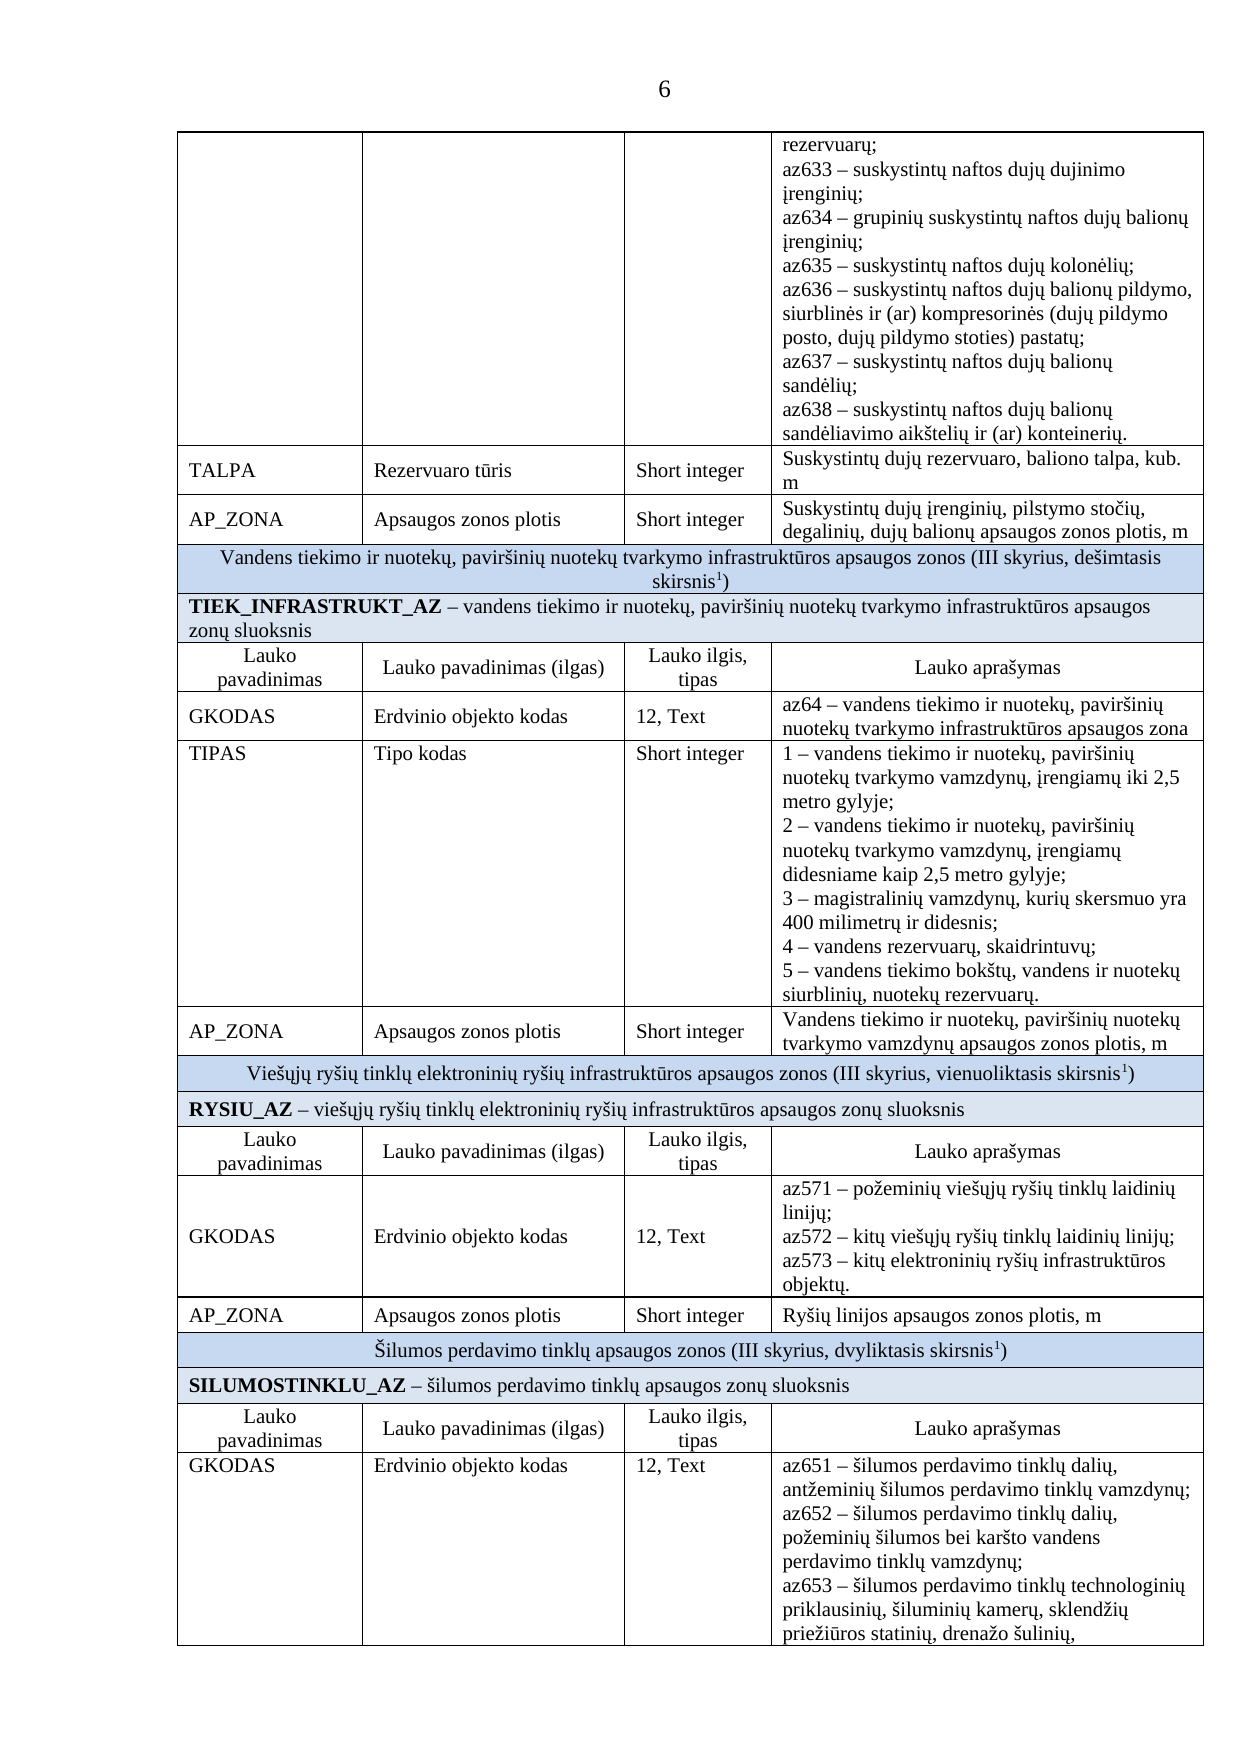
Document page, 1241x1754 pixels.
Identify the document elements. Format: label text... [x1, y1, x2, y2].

table_cell [178, 133, 362, 445]
table_cell Vandens tiekimo ir nuotekų, paviršinių nuotekų tvarkymo vamzdynų apsaugos zonos plotis, m [772, 1007, 1203, 1055]
table_cell [363, 133, 624, 445]
table_cell 12, Text [625, 1453, 771, 1645]
table_cell TALPA [178, 446, 362, 494]
table_cell Lauko ilgis, tipas [625, 1404, 771, 1452]
table_cell Short integer [625, 495, 771, 543]
table_cell Suskystintų dujų įrenginių, pilstymo stočių, degalinių, dujų balionų apsaugos zonos plotis, m [772, 495, 1203, 543]
table_cell az571 – požeminių viešųjų ryšių tinklų laidinių linijų; az572 – kitų viešųjų ryšių tinklų laidinių linijų; az573 – kitų elektroninių ryšių infrastruktūros objektų. [772, 1176, 1203, 1296]
table_cell Erdvinio objekto kodas [363, 1176, 624, 1296]
table_cell Lauko aprašymas [772, 643, 1203, 691]
table_cell Šilumos perdavimo tinklų apsaugos zonos (III skyrius, dvyliktasis skirsnis1) [178, 1333, 1203, 1367]
table_cell Lauko pavadinimas (ilgas) [363, 643, 624, 691]
table_cell Apsaugos zonos plotis [363, 1298, 624, 1332]
table_cell Short integer [625, 1007, 771, 1055]
table_cell Vandens tiekimo ir nuotekų, paviršinių nuotekų tvarkymo infrastruktūros apsaugos zonos (III skyrius, dešimtasis skirsnis1) [178, 545, 1203, 593]
table_cell Lauko pavadinimas (ilgas) [363, 1404, 624, 1452]
table_cell az651 – šilumos perdavimo tinklų dalių, antžeminių šilumos perdavimo tinklų vamzdynų; az652 – šilumos perdavimo tinklų dalių, požeminių šilumos bei karšto vandens perdavimo tinklų vamzdynų; az653 – šilumos perdavimo tinklų technologinių priklausinių, šiluminių kamerų, sklendžių priežiūros statinių, drenažo šulinių, [772, 1453, 1203, 1645]
table_cell Viešųjų ryšių tinklų elektroninių ryšių infrastruktūros apsaugos zonos (III skyrius, vienuoliktasis skirsnis1) [178, 1056, 1203, 1091]
table_cell Lauko aprašymas [772, 1404, 1203, 1452]
table_cell GKODAS [178, 692, 362, 740]
table_cell TIPAS [178, 741, 362, 1006]
table_cell AP_ZONA [178, 1298, 362, 1332]
table_cell 12, Text [625, 692, 771, 740]
table_cell az64 – vandens tiekimo ir nuotekų, paviršinių nuotekų tvarkymo infrastruktūros apsaugos zona [772, 692, 1203, 740]
table_cell RYSIU_AZ – viešųjų ryšių tinklų elektroninių ryšių infrastruktūros apsaugos zonų sluoksnis [178, 1092, 1203, 1126]
table_cell Rezervuaro tūris [363, 446, 624, 494]
table_cell 1 – vandens tiekimo ir nuotekų, paviršinių nuotekų tvarkymo vamzdynų, įrengiamų iki 2,5 metro gylyje; 2 – vandens tiekimo ir nuotekų, paviršinių nuotekų tvarkymo vamzdynų, įrengiamų didesniame kaip 2,5 metro gylyje; 3 – magistralinių vamzdynų, kurių skersmuo yra 400 milimetrų ir didesnis; 4 – vandens rezervuarų, skaidrintuvų; 5 – vandens tiekimo bokštų, vandens ir nuotekų siurblinių, nuotekų rezervuarų. [772, 741, 1203, 1006]
table_cell SILUMOSTINKLU_AZ – šilumos perdavimo tinklų apsaugos zonų sluoksnis [178, 1368, 1203, 1403]
table_cell Short integer [625, 741, 771, 1006]
table_cell Short integer [625, 1298, 771, 1332]
table_cell Lauko pavadinimas [178, 1404, 362, 1452]
table_cell Lauko pavadinimas [178, 643, 362, 691]
table_cell Lauko pavadinimas (ilgas) [363, 1127, 624, 1175]
table_cell Ryšių linijos apsaugos zonos plotis, m [772, 1298, 1203, 1332]
table_cell Erdvinio objekto kodas [363, 1453, 624, 1645]
table_cell Apsaugos zonos plotis [363, 495, 624, 543]
table_cell Lauko ilgis, tipas [625, 1127, 771, 1175]
table_cell AP_ZONA [178, 495, 362, 543]
table_cell Erdvinio objekto kodas [363, 692, 624, 740]
table_cell rezervuarų; az633 – suskystintų naftos dujų dujinimo įrenginių; az634 – grupinių suskystintų naftos dujų balionų įrenginių; az635 – suskystintų naftos dujų kolonėlių; az636 – suskystintų naftos dujų balionų pildymo, siurblinės ir (ar) kompresorinės (dujų pildymo posto, dujų pildymo stoties) pastatų; az637 – suskystintų naftos dujų balionų sandėlių; az638 – suskystintų naftos dujų balionų sandėliavimo aikštelių ir (ar) konteinerių. [772, 133, 1203, 445]
table_cell AP_ZONA [178, 1007, 362, 1055]
table_cell 12, Text [625, 1176, 771, 1296]
table_cell Apsaugos zonos plotis [363, 1007, 624, 1055]
table_cell Short integer [625, 446, 771, 494]
table_cell Tipo kodas [363, 741, 624, 1006]
table_cell Lauko ilgis, tipas [625, 643, 771, 691]
table_cell TIEK_INFRASTRUKT_AZ – vandens tiekimo ir nuotekų, paviršinių nuotekų tvarkymo infrastruktūros apsaugos zonų sluoksnis [178, 594, 1203, 642]
table_cell GKODAS [178, 1176, 362, 1296]
table_cell [625, 133, 771, 445]
table_cell Lauko pavadinimas [178, 1127, 362, 1175]
table_cell Lauko aprašymas [772, 1127, 1203, 1175]
table_cell GKODAS [178, 1453, 362, 1645]
table_cell Suskystintų dujų rezervuaro, baliono talpa, kub. m [772, 446, 1203, 494]
